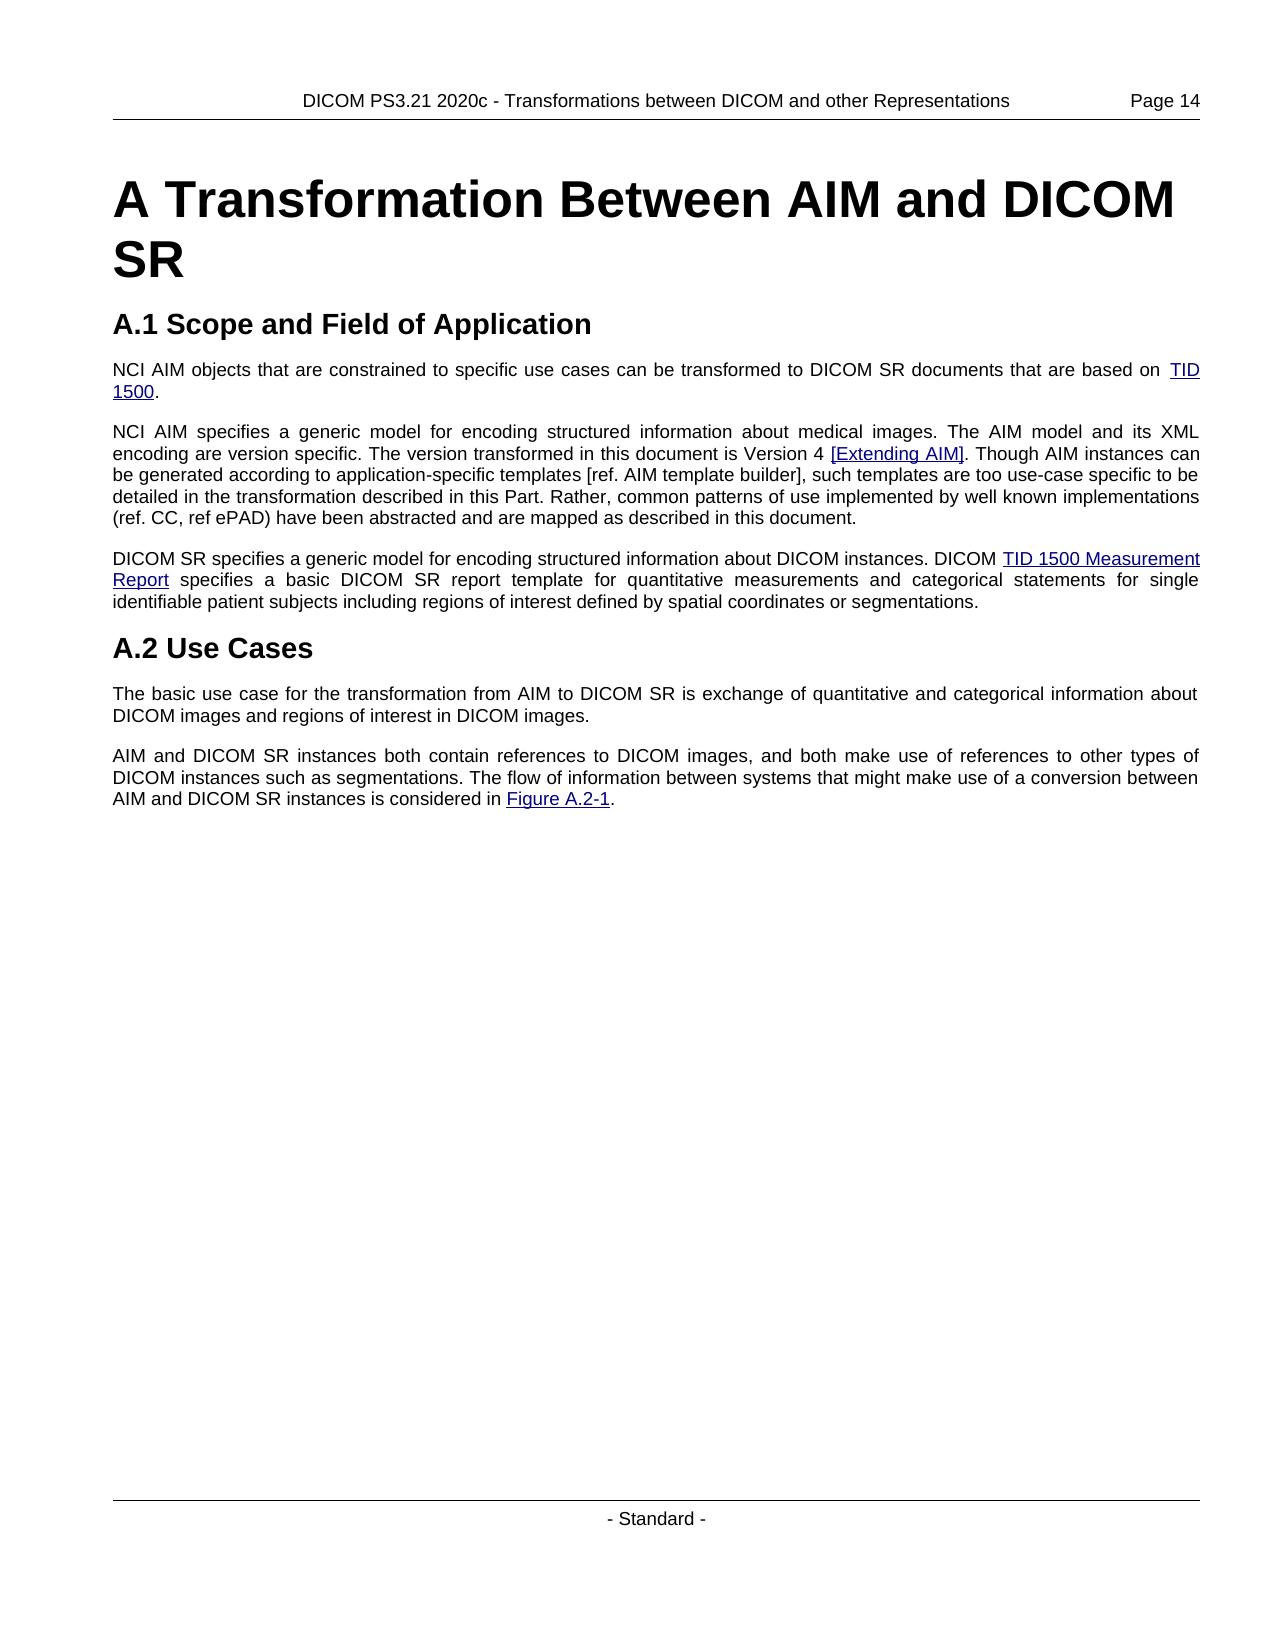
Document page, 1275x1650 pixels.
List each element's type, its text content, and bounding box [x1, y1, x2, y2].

text A.1 Scope and Field of Application [112, 307, 1200, 340]
text AIM and DICOM SR instances both contain references to DICOM images, and both make use of references to other types of DICOM instances such as segmentations. The flow of information between systems that might make use of a conversion between AIM and DICOM SR instances is considered in Figure A.2-1. [112, 745, 1200, 810]
text NCI AIM objects that are constrained to specific use cases can be transformed to DICOM SR documents that are based on TID 1500. [112, 359, 1200, 402]
text The basic use case for the transformation from AIM to DICOM SR is exchange of quantitative and categorical information about DICOM images and regions of interest in DICOM images. [112, 683, 1200, 726]
text DICOM SR specifies a generic model for encoding structured information about DICOM instances. DICOM TID 1500 Measurement Report specifies a basic DICOM SR report template for quantitative measurements and categorical statements for single identifiable patient subjects including regions of interest defined by spatial coordinates or segmentations. [112, 547, 1200, 612]
text A.2 Use Cases [112, 631, 1200, 664]
text NCI AIM specifies a generic model for encoding structured information about medical images. The AIM model and its XML encoding are version specific. The version transformed in this document is Version 4 [Extending AIM]. Though AIM instances can be generated according to application-specific templates [ref. AIM template builder], such templates are too use-case specific to be detailed in the transformation described in this Part. Rather, common patterns of use implemented by well known implementations (ref. CC, ref ePAD) have been abstracted and are mapped as described in this document. [112, 421, 1200, 529]
text A Transformation Between AIM and DICOM SR [112, 169, 1200, 288]
